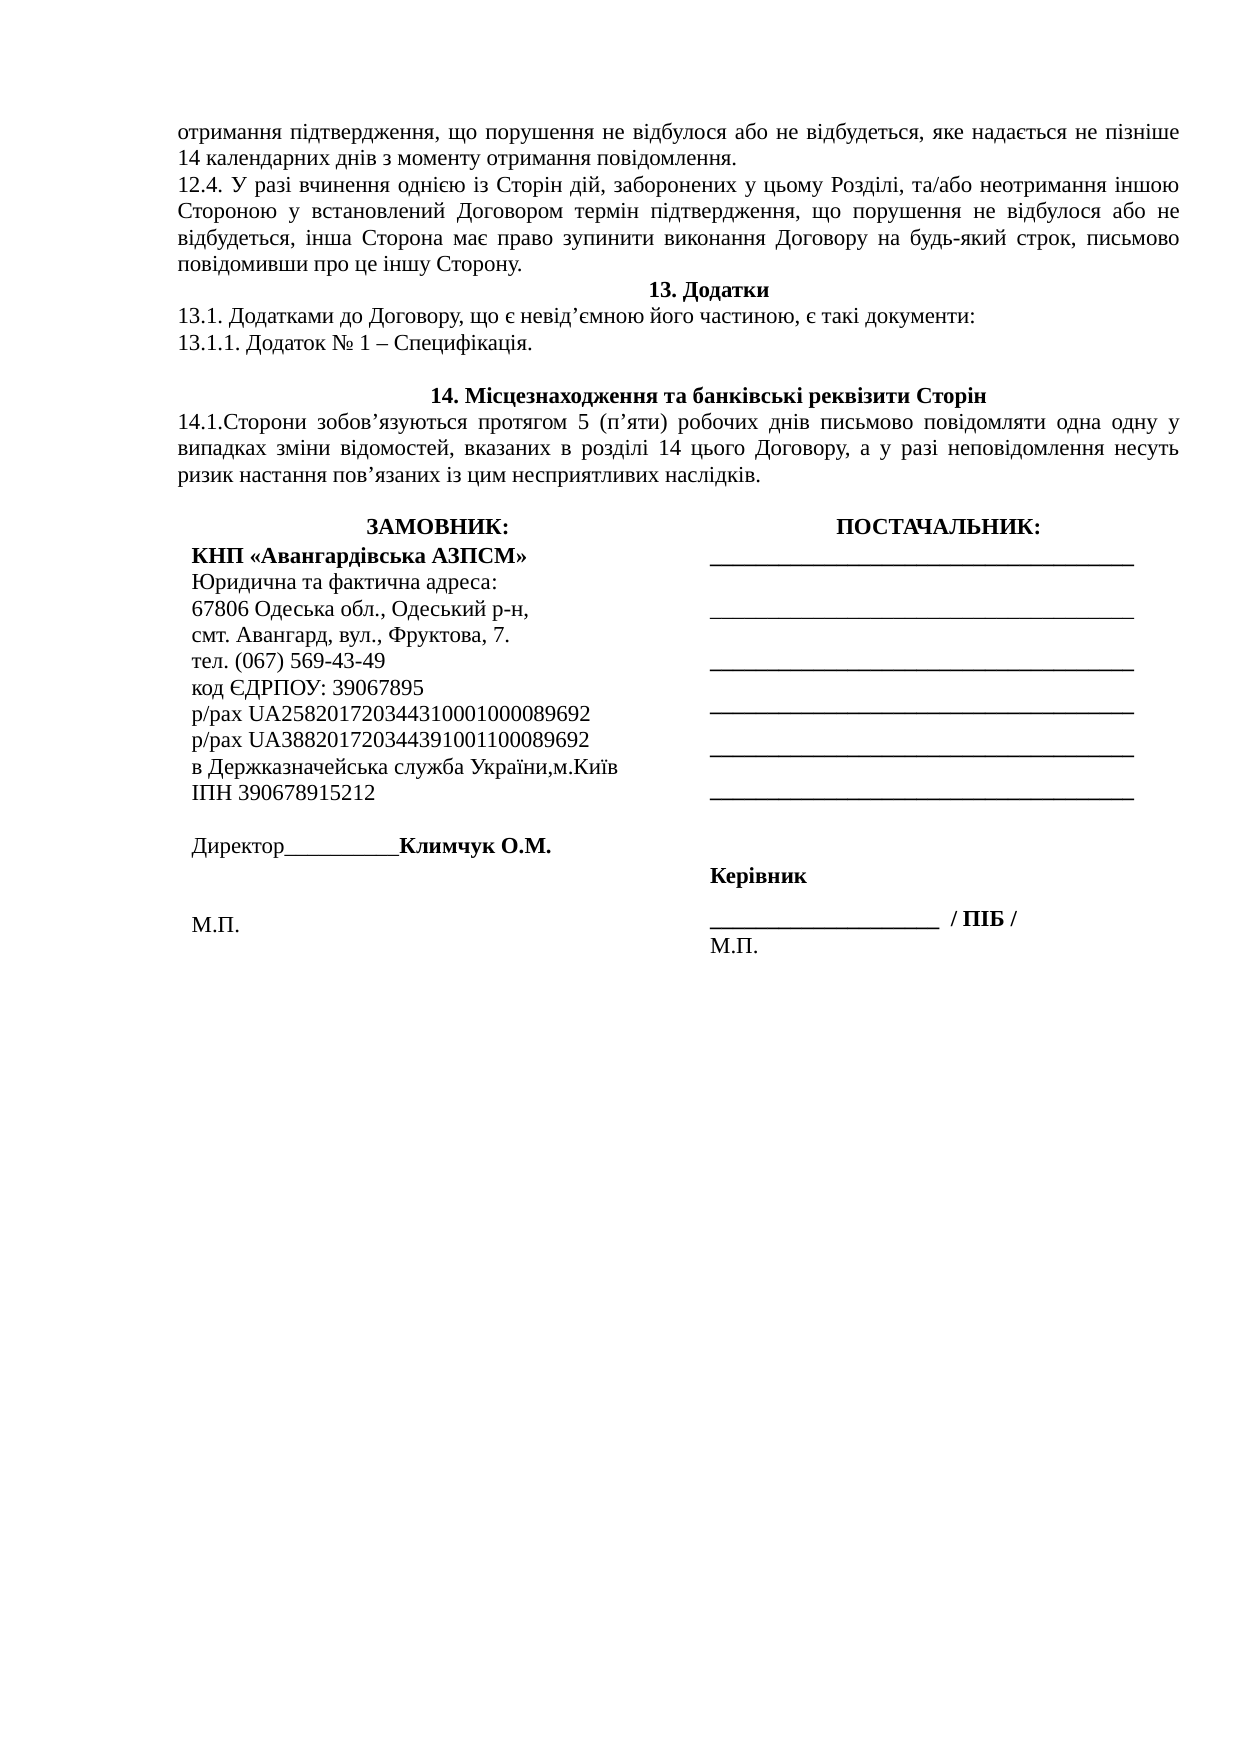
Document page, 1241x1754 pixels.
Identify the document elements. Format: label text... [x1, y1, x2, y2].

table_cell КНП «Авангардівська АЗПСМ» Юридична та фактична адреса: 67806 Одеська обл., Одеський р-н, смт. Авангард, вул., Фруктова, 7. тел. (067) 569-43-49 код ЄДРПОУ: 39067895 р/рах UA258201720344310001000089692 р/рах UA388201720344391001100089692 в Держказначейська служба України,м.Київ ІПН 390678915212 Директор__________Климчук О.М. М.П. [180, 542, 695, 958]
text 13. Додатки [177, 276, 1181, 303]
text 12.4. У разі вчинення однією із Сторін дій, заборонених у цьому Розділі, та/або неотримання іншою Стороною у встановлений Договором термін підтвердження, що порушення не відбулося або не відбудеться, інша Сторона має право зупинити виконання Договору на будь-який строк, письмово повідомивши про це іншу Сторону. [177, 171, 1181, 276]
text 13.1.1. Додаток № 1 – Специфікація. [177, 329, 1181, 355]
text 13.1. Додатками до Договору, що є невід’ємною його частиною, є такі документи: [177, 303, 1181, 329]
table_cell _____________________________________ _____________________________________ _____________________________________ _____________________________________ _____________________________________ _____________________________________ Керівник ____________________ / ПІБ / М.П. [695, 542, 1178, 958]
text отримання підтвердження, що порушення не відбулося або не відбудеться, яке надається не пізніше 14 календарних днів з моменту отримання повідомлення. [177, 118, 1181, 171]
table_header ЗАМОВНИК: [180, 514, 695, 542]
text 14.1.Сторони зобов’язуються протягом 5 (п’яти) робочих днів письмово повідомляти одна одну у випадках зміни відомостей, вказаних в розділі 14 цього Договору, а у разі неповідомлення несуть ризик настання пов’язаних із цим несприятливих наслідків. [177, 408, 1181, 487]
text 14. Місцезнаходження та банківські реквізити Сторін [177, 382, 1181, 408]
table_header ПОСТАЧАЛЬНИК: [695, 514, 1178, 542]
